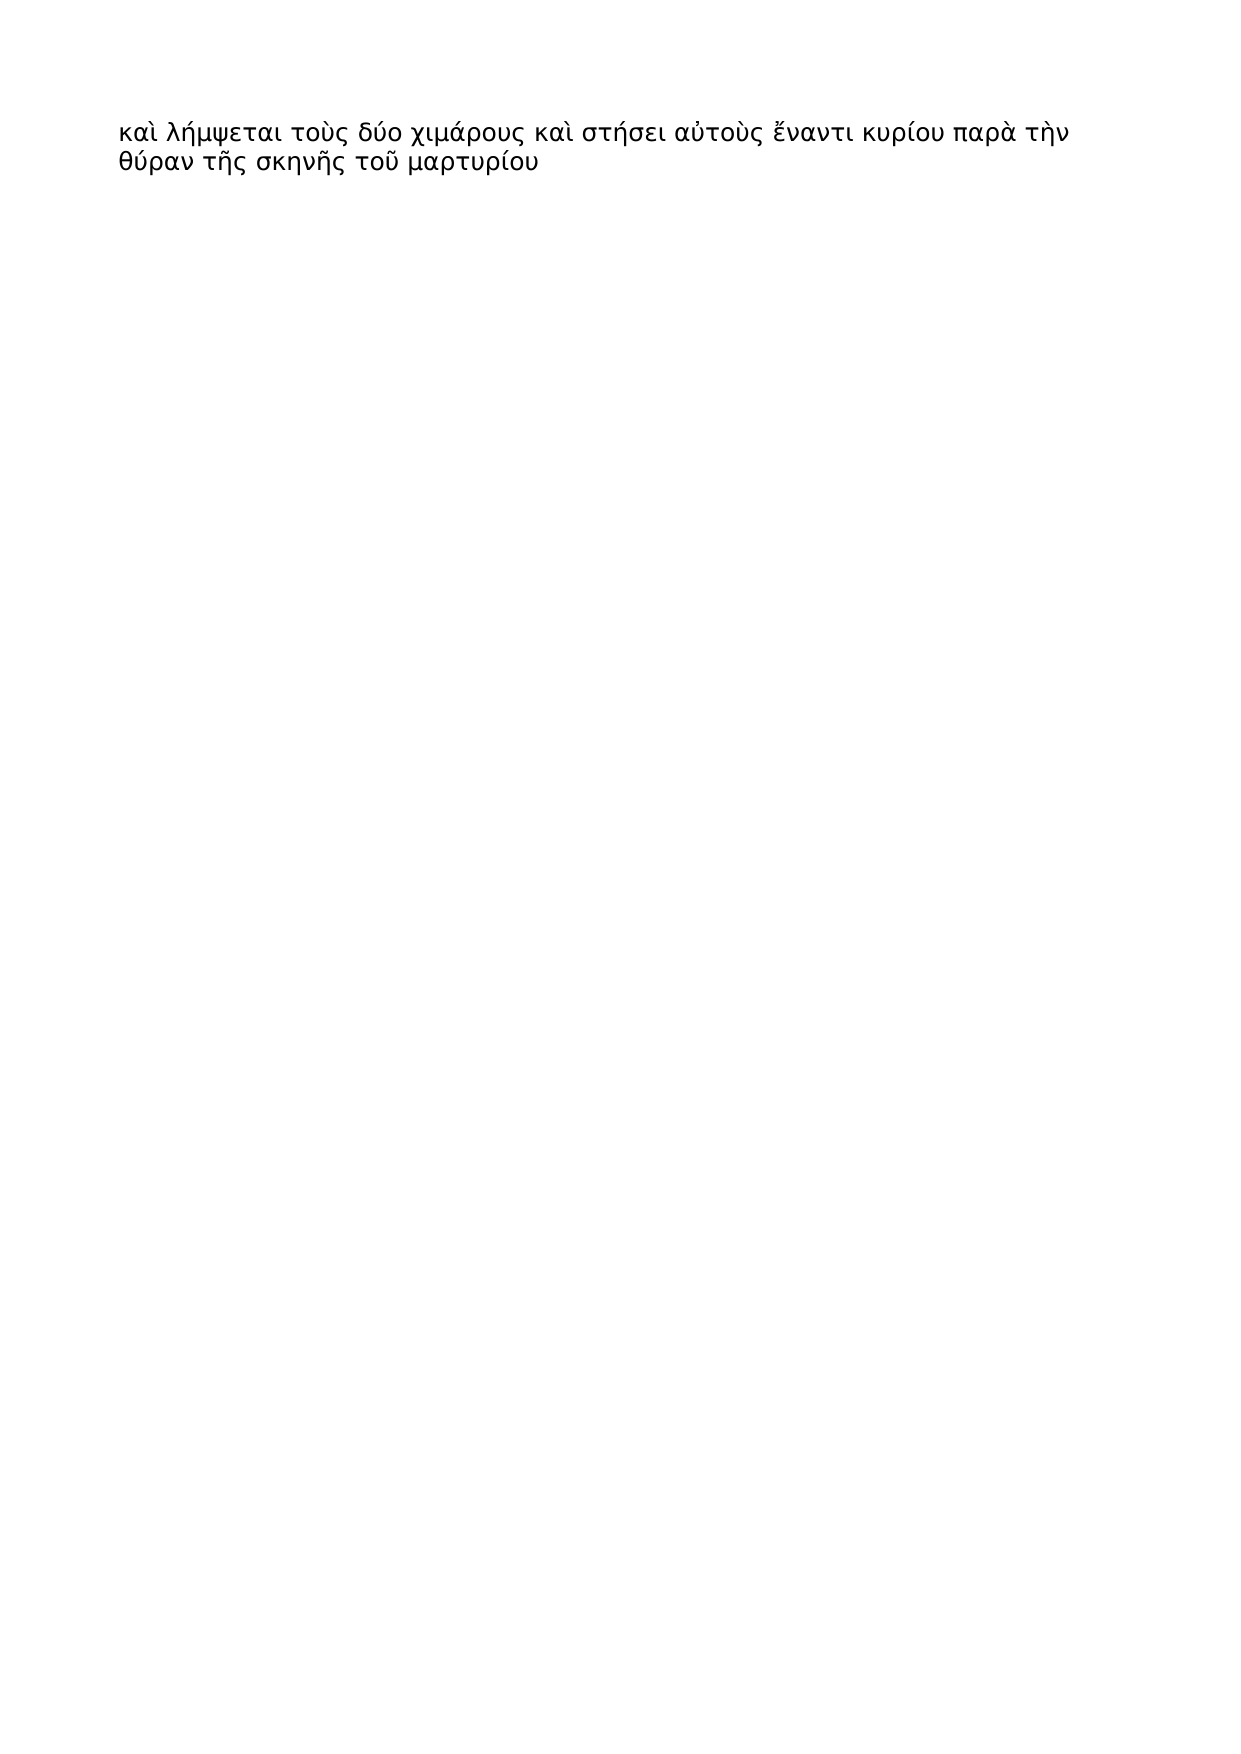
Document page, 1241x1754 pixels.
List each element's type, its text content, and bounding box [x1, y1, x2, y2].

text καὶ λήμψεται τοὺς δύο χιμάρους καὶ στήσει αὐτοὺς ἔναντι κυρίου παρὰ τὴν θύραν τῆς σκηνῆς τοῦ μαρτυρίου [118, 118, 1122, 176]
